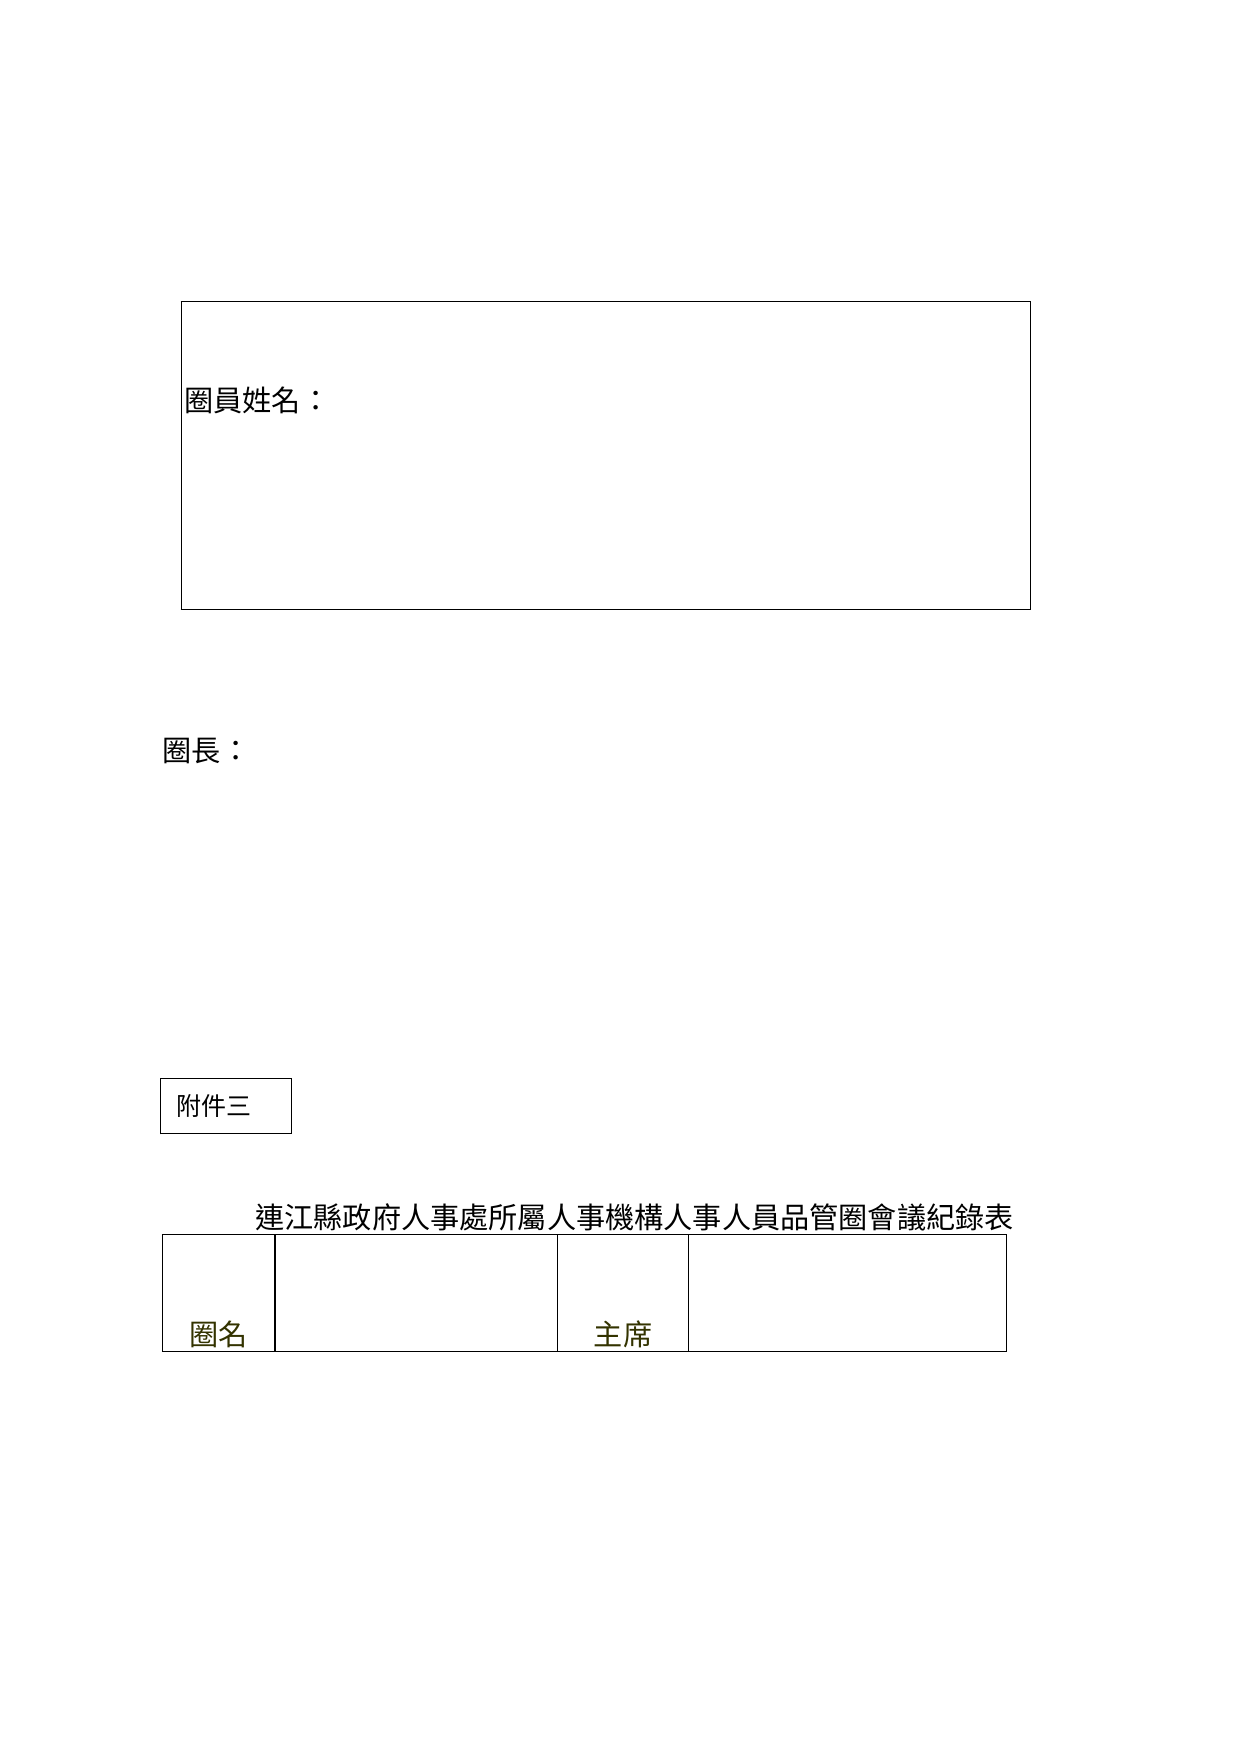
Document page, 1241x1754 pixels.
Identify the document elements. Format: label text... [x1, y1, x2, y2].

text 附件三 [176, 1087, 276, 1123]
table_header 主席 [558, 1235, 688, 1351]
table_header 圈名 [163, 1235, 274, 1351]
text 連江縣政府人事處所屬人事機構人事人員品管圈會議紀錄表 [162, 1176, 1106, 1234]
table_cell 圈員姓名： [182, 302, 1030, 609]
table_header [276, 1235, 557, 1351]
text 圈長： [162, 709, 1106, 768]
table_header [689, 1235, 1006, 1351]
